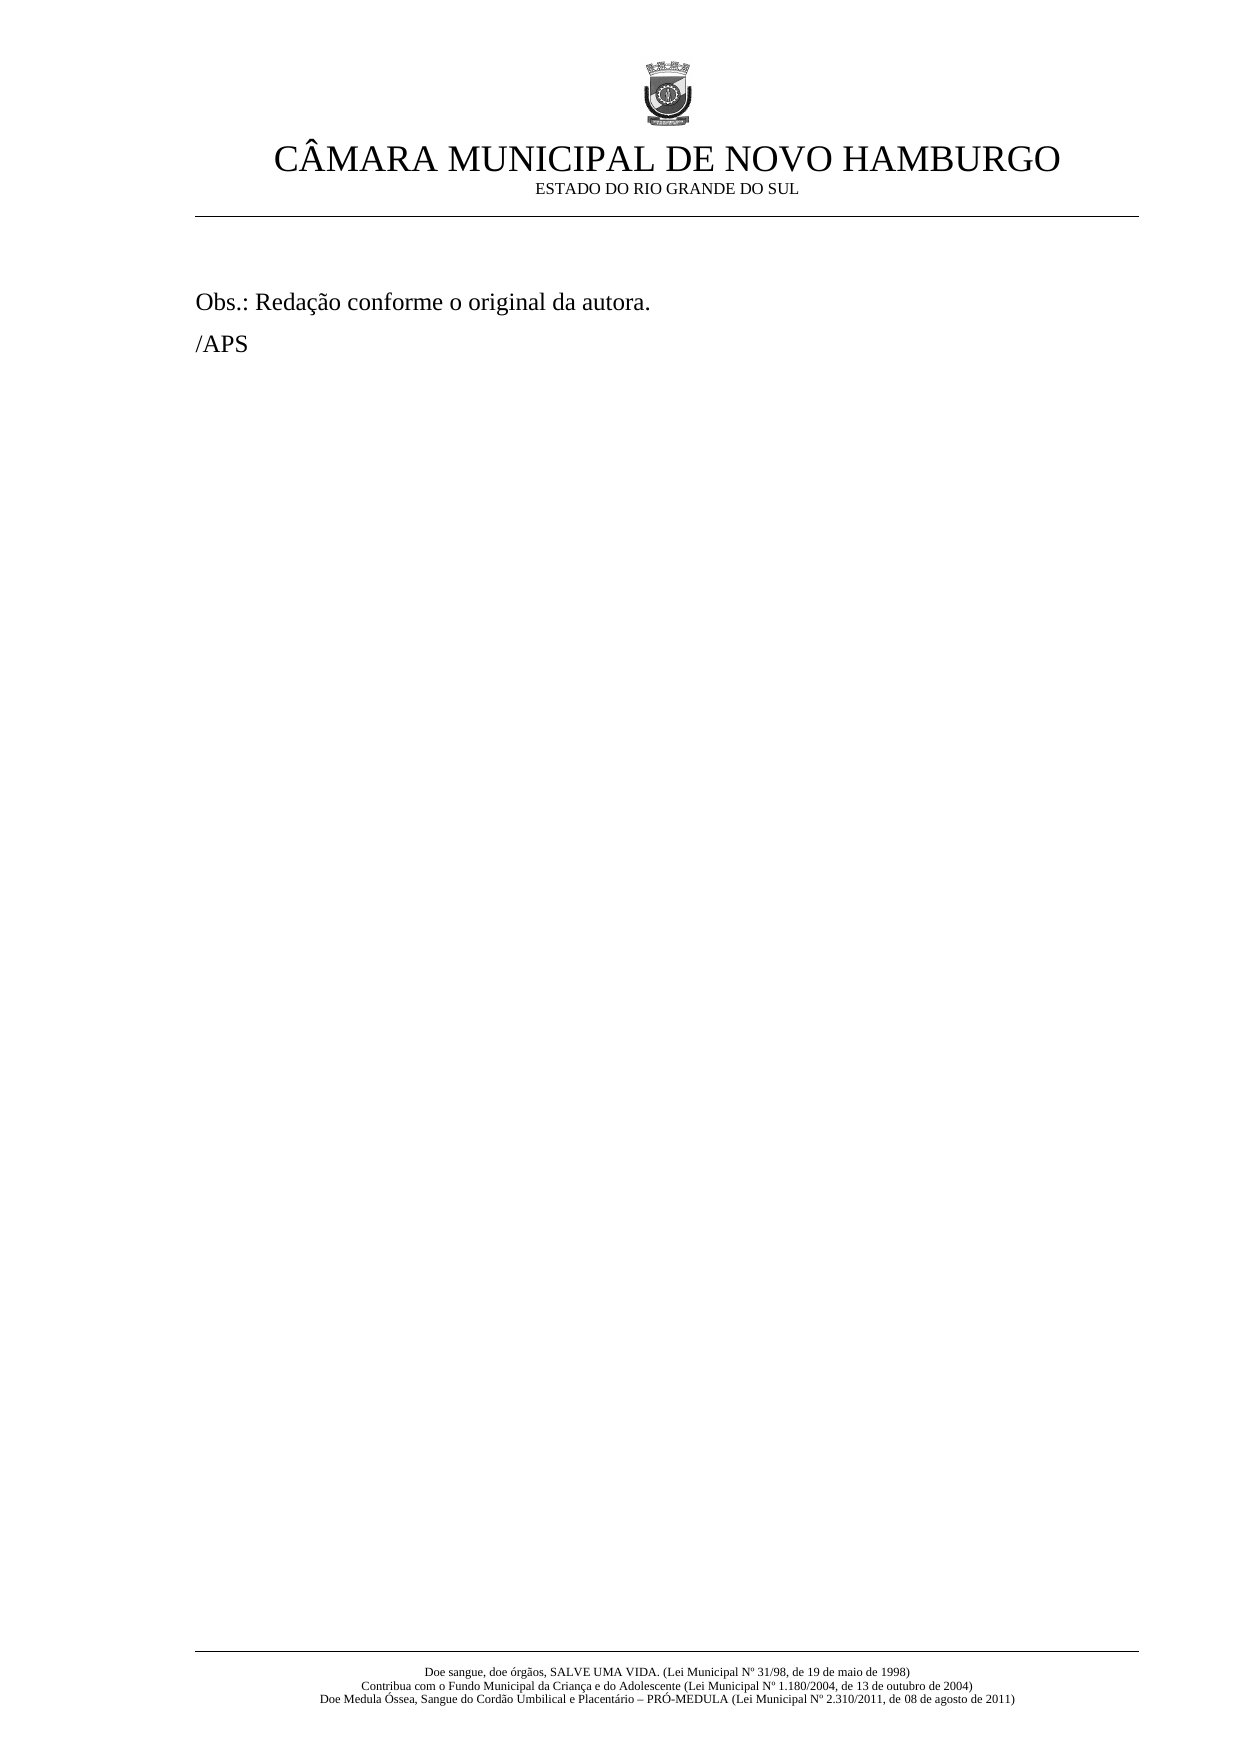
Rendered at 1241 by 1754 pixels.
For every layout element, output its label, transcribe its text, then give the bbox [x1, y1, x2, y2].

text Obs.: Redação conforme o original da autora. [195, 288, 1139, 316]
text /APS [195, 330, 1139, 358]
